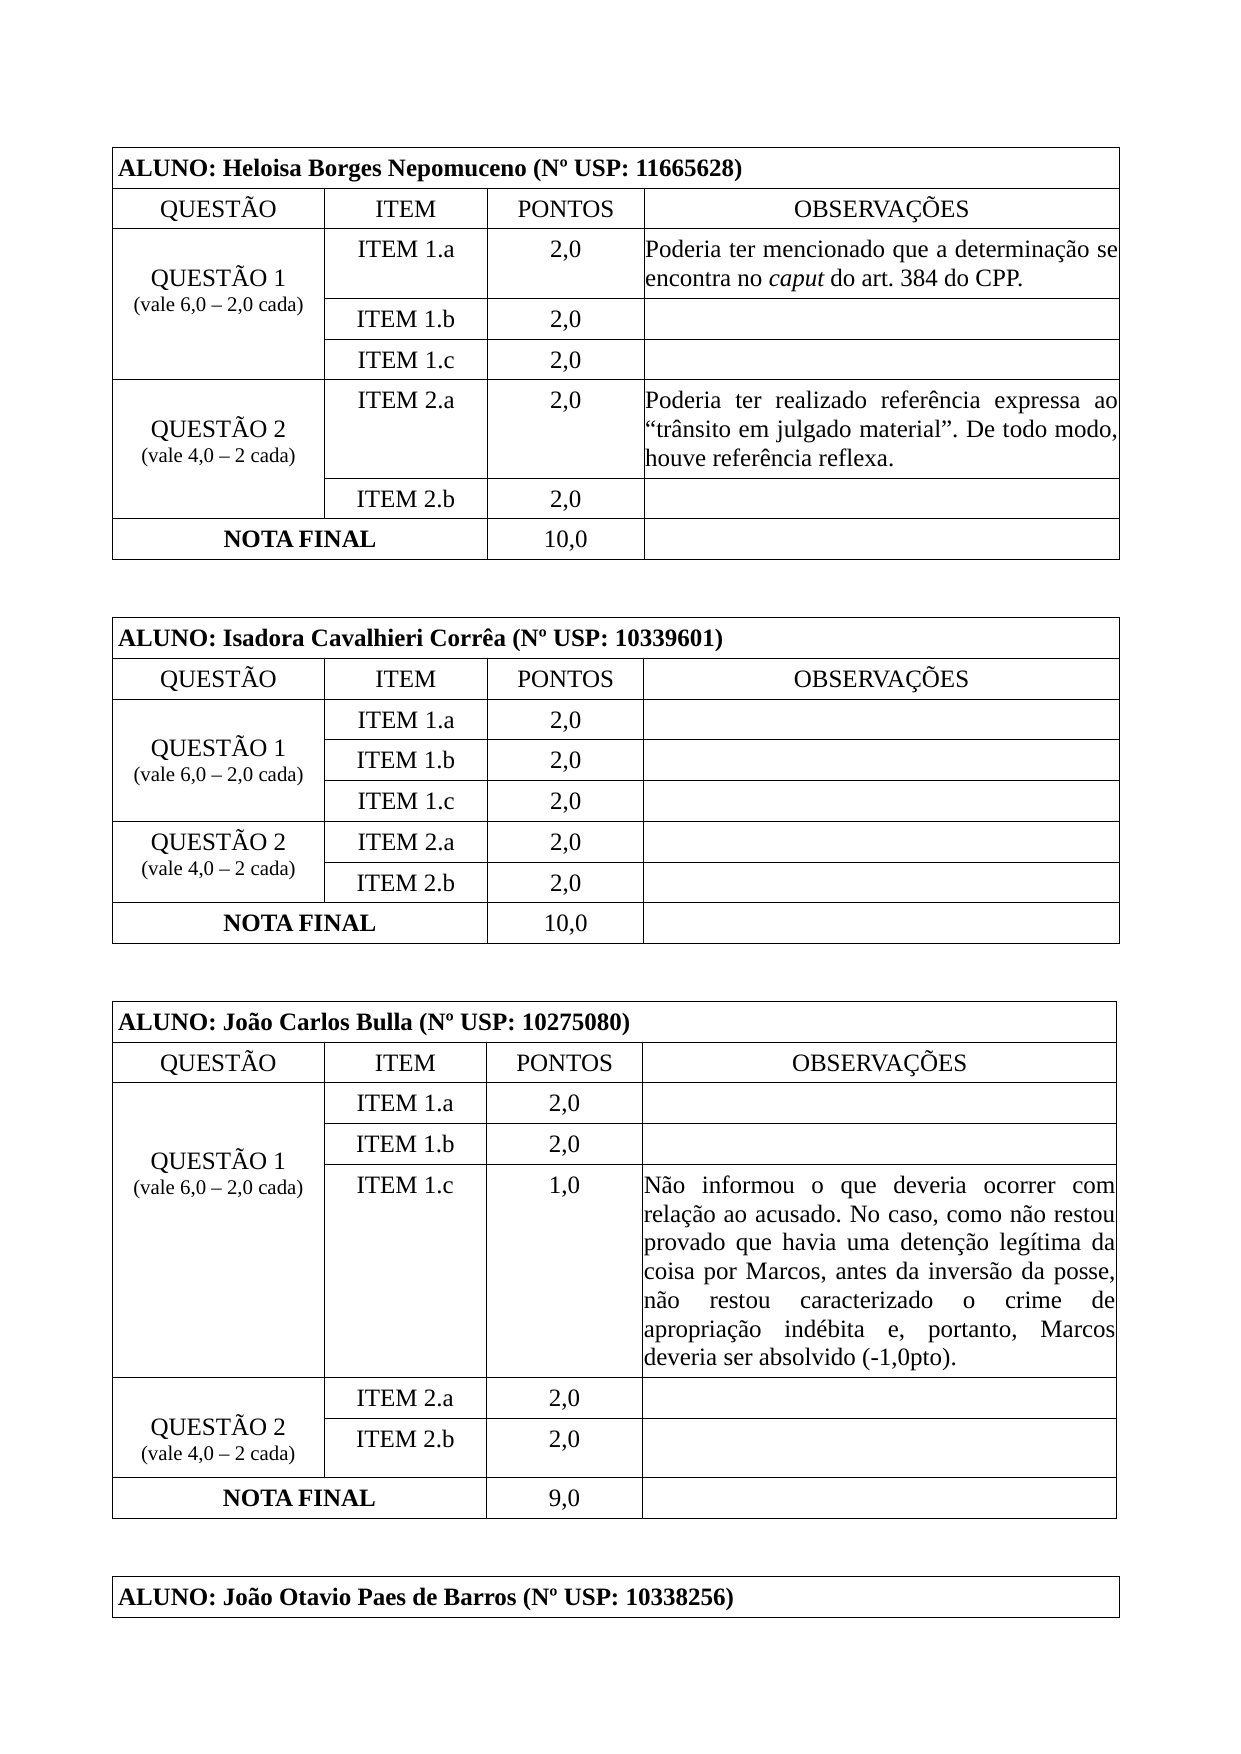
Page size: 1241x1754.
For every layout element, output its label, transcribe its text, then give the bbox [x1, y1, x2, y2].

table_cell QUESTÃO 2 (vale 4,0 – 2 cada) [113, 380, 324, 518]
table_cell ITEM 1.c [325, 781, 487, 821]
table_cell OBSERVAÇÕES [644, 659, 1119, 698]
table_cell ITEM 1.a [325, 700, 487, 739]
table_cell OBSERVAÇÕES [645, 189, 1119, 228]
table_cell ITEM 1.a [325, 229, 487, 298]
table_cell QUESTÃO [113, 1043, 324, 1082]
table_cell 1,0 [487, 1165, 642, 1377]
table_cell 2,0 [488, 700, 643, 739]
table_cell Poderia ter realizado referência expressa ao “trânsito em julgado material”. De todo modo, houve referência reflexa. [645, 380, 1119, 477]
table_cell [645, 299, 1119, 338]
table_cell QUESTÃO [113, 189, 324, 228]
table_cell [645, 479, 1119, 518]
table_cell [643, 1124, 1116, 1164]
table_cell ITEM [325, 1043, 486, 1082]
table_cell NOTA FINAL [113, 903, 487, 943]
table_cell ITEM 1.b [325, 740, 487, 780]
table_cell 2,0 [488, 822, 643, 861]
table_cell ITEM 1.b [325, 1124, 486, 1164]
table_cell 2,0 [488, 380, 644, 477]
table_cell [644, 700, 1119, 739]
table_cell 2,0 [488, 229, 644, 298]
table_cell 2,0 [487, 1083, 642, 1123]
table_cell QUESTÃO 1 (vale 6,0 – 2,0 cada) [113, 1083, 324, 1377]
table_cell QUESTÃO 1 (vale 6,0 – 2,0 cada) [113, 229, 324, 379]
table_cell ITEM 1.b [325, 299, 487, 338]
table_cell NOTA FINAL [113, 1478, 486, 1518]
table_cell PONTOS [487, 1043, 642, 1082]
table_cell 2,0 [488, 299, 644, 338]
table_cell QUESTÃO 2 (vale 4,0 – 2 cada) [113, 822, 324, 902]
table_cell ITEM 2.a [325, 1378, 486, 1418]
table_header ALUNO: Isadora Cavalhieri Corrêa (Nº USP: 10339601) [113, 618, 1119, 658]
table_cell [644, 863, 1119, 902]
table_cell [645, 519, 1119, 559]
table_cell [645, 340, 1119, 379]
table_cell NOTA FINAL [113, 519, 487, 559]
table_cell QUESTÃO 2 (vale 4,0 – 2 cada) [113, 1378, 324, 1477]
table_cell 2,0 [488, 781, 643, 821]
table_cell 2,0 [487, 1378, 642, 1418]
table_cell [644, 903, 1119, 943]
table_cell [643, 1419, 1116, 1477]
table_cell [644, 740, 1119, 780]
table_cell ITEM 1.a [325, 1083, 486, 1123]
table_cell 2,0 [488, 340, 644, 379]
table_cell Não informou o que deveria ocorrer com relação ao acusado. No caso, como não restou provado que havia uma detenção legítima da coisa por Marcos, antes da inversão da posse, não restou caracterizado o crime de apropriação indébita e, portanto, Marcos deveria ser absolvido (-1,0pto). [643, 1165, 1116, 1377]
table_cell PONTOS [488, 659, 643, 698]
table_cell 10,0 [488, 903, 643, 943]
table_cell [643, 1478, 1116, 1518]
table_cell [643, 1083, 1116, 1123]
table_cell ITEM 2.a [325, 380, 487, 477]
table_header ALUNO: João Otavio Paes de Barros (Nº USP: 10338256) [113, 1577, 1119, 1616]
table_cell ITEM [325, 659, 487, 698]
table_cell 10,0 [488, 519, 644, 559]
table_header ALUNO: João Carlos Bulla (Nº USP: 10275080) [113, 1002, 1116, 1042]
table_cell [643, 1378, 1116, 1418]
table_cell 2,0 [487, 1124, 642, 1164]
table_cell [644, 781, 1119, 821]
table_cell ITEM 2.a [325, 822, 487, 861]
table_cell 2,0 [488, 740, 643, 780]
table_cell OBSERVAÇÕES [643, 1043, 1116, 1082]
table_cell PONTOS [488, 189, 644, 228]
table_cell 9,0 [487, 1478, 642, 1518]
table_cell [644, 822, 1119, 861]
table_cell ITEM 2.b [325, 863, 487, 902]
table_cell ITEM 2.b [325, 479, 487, 518]
table_cell ITEM 1.c [325, 1165, 486, 1377]
table_cell QUESTÃO 1 (vale 6,0 – 2,0 cada) [113, 700, 324, 821]
table_cell Poderia ter mencionado que a determinação se encontra no caput do art. 384 do CPP. [645, 229, 1119, 298]
table_header ALUNO: Heloisa Borges Nepomuceno (Nº USP: 11665628) [113, 148, 1119, 188]
table_cell ITEM [325, 189, 487, 228]
table_cell ITEM 1.c [325, 340, 487, 379]
table_cell 2,0 [488, 479, 644, 518]
table_cell QUESTÃO [113, 659, 324, 698]
table_cell ITEM 2.b [325, 1419, 486, 1477]
table_cell 2,0 [487, 1419, 642, 1477]
table_cell 2,0 [488, 863, 643, 902]
